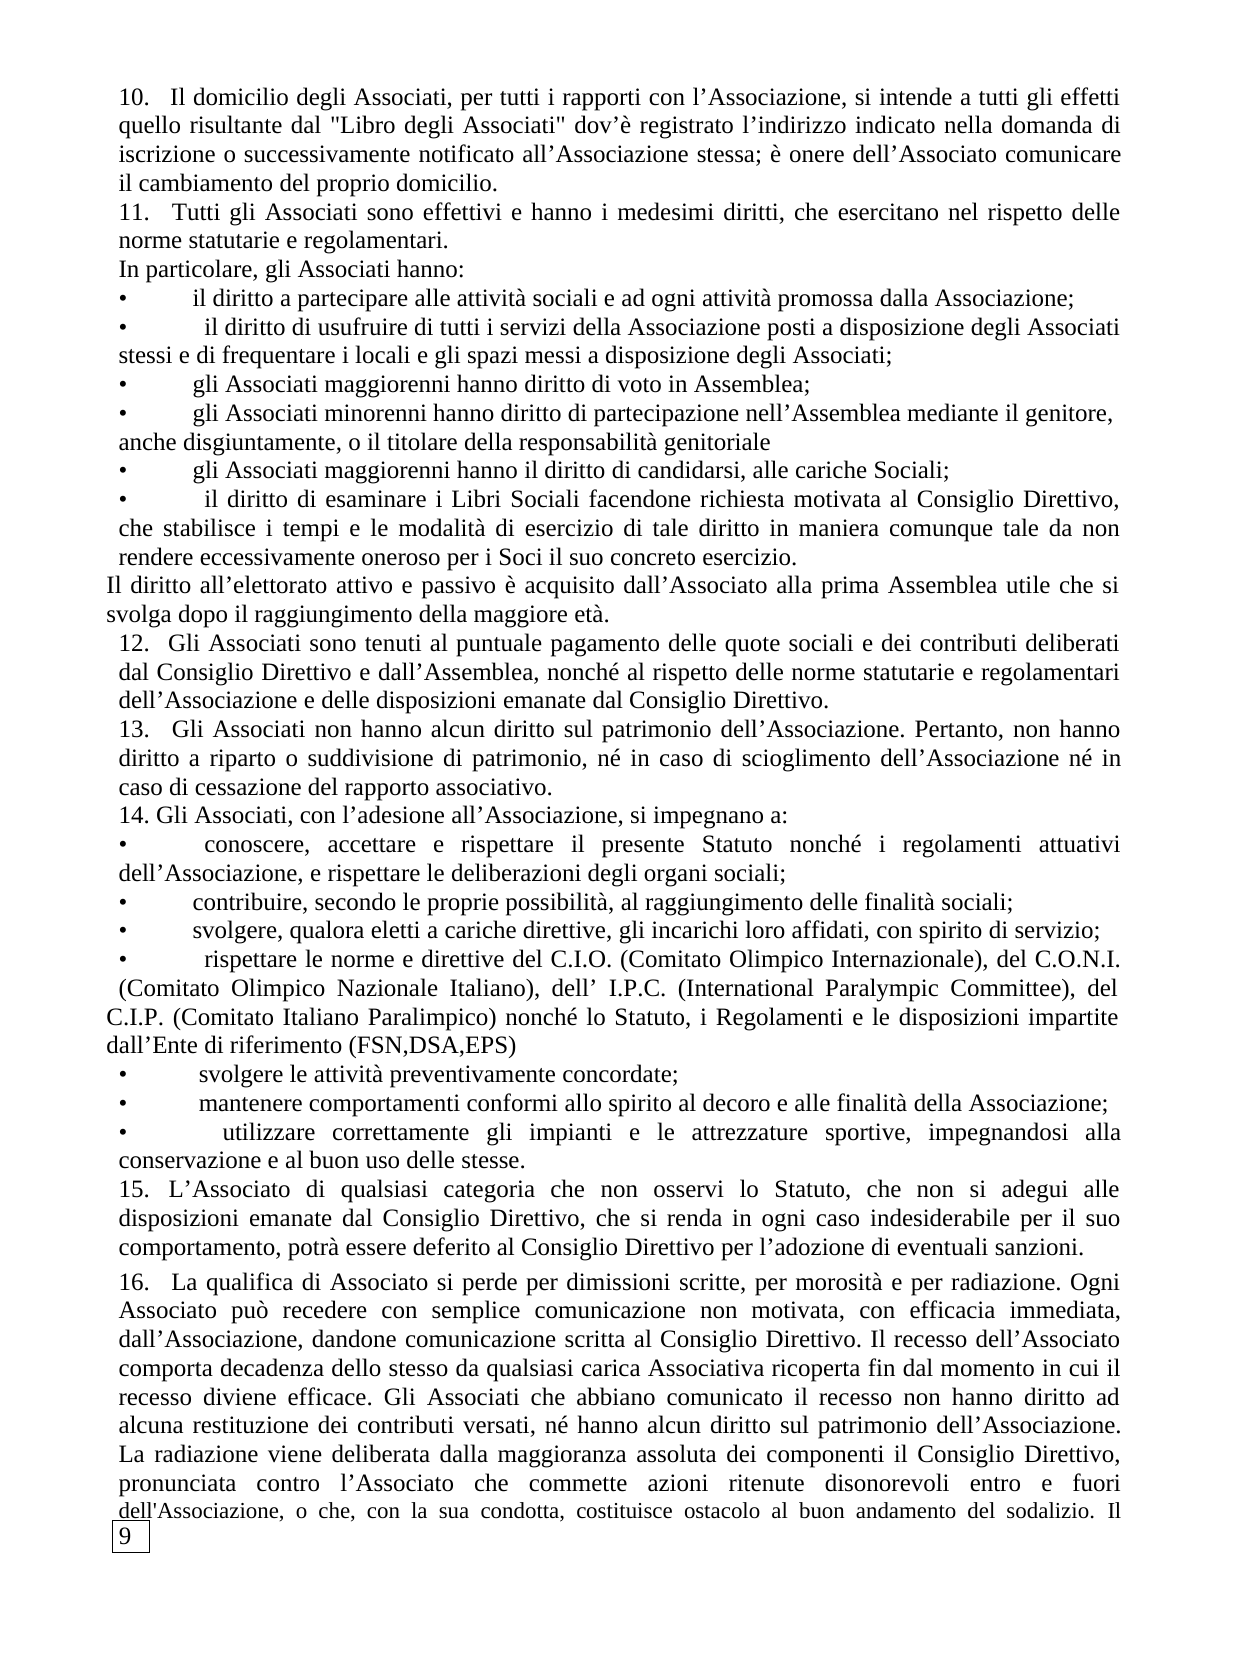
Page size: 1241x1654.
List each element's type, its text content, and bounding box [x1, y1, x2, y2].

text Il diritto all’elettorato attivo e passivo è acquisito dall’Associato alla prima Assemblea utile che si svolga dopo il raggiungimento della maggiore età. [106, 570, 1121, 628]
list Il domicilio degli Associati, per tutti i rapporti con l’Associazione, si intende a tutti gli effetti quello risultante dal "Libro degli Associati" dov’è registrato l’indirizzo indicato nella domanda di iscrizione o successivamente notificato all’Associazione stessa; è onere dell’Associato comunicare il cambiamento del proprio domicilio. [118, 82, 1121, 197]
list il diritto di esaminare i Libri Sociali facendone richiesta motivata al Consiglio Direttivo, che stabilisce i tempi e le modalità di esercizio di tale diritto in maniera comunque tale da non rendere eccessivamente oneroso per i Soci il suo concreto esercizio. [118, 484, 1121, 570]
list L’Associato di qualsiasi categoria che non osservi lo Statuto, che non si adegui alle disposizioni emanate dal Consiglio Direttivo, che si renda in ogni caso indesiderabile per il suo comportamento, potrà essere deferito al Consiglio Direttivo per l’adozione di eventuali sanzioni. [118, 1174, 1121, 1260]
list svolgere, qualora eletti a cariche direttive, gli incarichi loro affidati, con spirito di servizio; [118, 915, 1134, 944]
list gli Associati maggiorenni hanno diritto di voto in Assemblea; [118, 369, 1134, 398]
list gli Associati minorenni hanno diritto di partecipazione nell’Assemblea mediante il genitore, [118, 398, 1134, 427]
list Gli Associati sono tenuti al puntuale pagamento delle quote sociali e dei contributi deliberati dal Consiglio Direttivo e dall’Assemblea, nonché al rispetto delle norme statutarie e regolamentari dell’Associazione e delle disposizioni emanate dal Consiglio Direttivo. [118, 628, 1121, 714]
list mantenere comportamenti conformi allo spirito al decoro e alle finalità della Associazione; [118, 1088, 1134, 1117]
list il diritto a partecipare alle attività sociali e ad ogni attività promossa dalla Associazione; [118, 283, 1134, 312]
list il diritto di usufruire di tutti i servizi della Associazione posti a disposizione degli Associati stessi e di frequentare i locali e gli spazi messi a disposizione degli Associati; [118, 312, 1122, 369]
list svolgere le attività preventivamente concordate; [118, 1059, 1134, 1088]
text C.I.P. (Comitato Italiano Paralimpico) nonché lo Statuto, i Regolamenti e le disposizioni impartite dall’Ente di riferimento (FSN,DSA,EPS) [106, 1002, 1120, 1059]
list Tutti gli Associati sono effettivi e hanno i medesimi diritti, che esercitano nel rispetto delle norme statutarie e regolamentari. [118, 197, 1121, 254]
list utilizzare correttamente gli impianti e le attrezzature sportive, impegnandosi alla conservazione e al buon uso delle stesse. [118, 1117, 1121, 1174]
list Gli Associati non hanno alcun diritto sul patrimonio dell’Associazione. Pertanto, non hanno diritto a riparto o suddivisione di patrimonio, né in caso di scioglimento dell’Associazione né in caso di cessazione del rapporto associativo. [118, 714, 1122, 800]
list conoscere, accettare e rispettare il presente Statuto nonché i regolamenti attuativi dell’Associazione, e rispettare le deliberazioni degli organi sociali; [118, 829, 1121, 887]
list gli Associati maggiorenni hanno il diritto di candidarsi, alle cariche Sociali; [118, 455, 1134, 484]
text anche disgiuntamente, o il titolare della responsabilità genitoriale [118, 427, 1134, 455]
list contribuire, secondo le proprie possibilità, al raggiungimento delle finalità sociali; [118, 887, 1134, 915]
list La qualifica di Associato si perde per dimissioni scritte, per morosità e per radiazione. Ogni Associato può recedere con semplice comunicazione non motivata, con efficacia immediata, dall’Associazione, dandone comunicazione scritta al Consiglio Direttivo. Il recesso dell’Associato comporta decadenza dello stesso da qualsiasi carica Associativa ricoperta fin dal momento in cui il recesso diviene efficace. Gli Associati che abbiano comunicato il recesso non hanno diritto ad alcuna restituzione dei contributi versati, né hanno alcun diritto sul patrimonio dell’Associazione. La radiazione viene deliberata dalla maggioranza assoluta dei componenti il Consiglio Direttivo, pronunciata contro l’Associato che commette azioni ritenute disonorevoli entro e fuori dell'Associazione, o che, con la sua condotta, costituisce ostacolo al buon andamento del sodalizio. Il [118, 1267, 1121, 1523]
text In particolare, gli Associati hanno: [118, 254, 1134, 283]
list Gli Associati, con l’adesione all’Associazione, si impegnano a: [118, 800, 1134, 829]
list rispettare le norme e direttive del C.I.O. (Comitato Olimpico Internazionale), del C.O.N.I. (Comitato Olimpico Nazionale Italiano), dell’ I.P.C. (International Paralympic Committee), del [118, 944, 1122, 1002]
